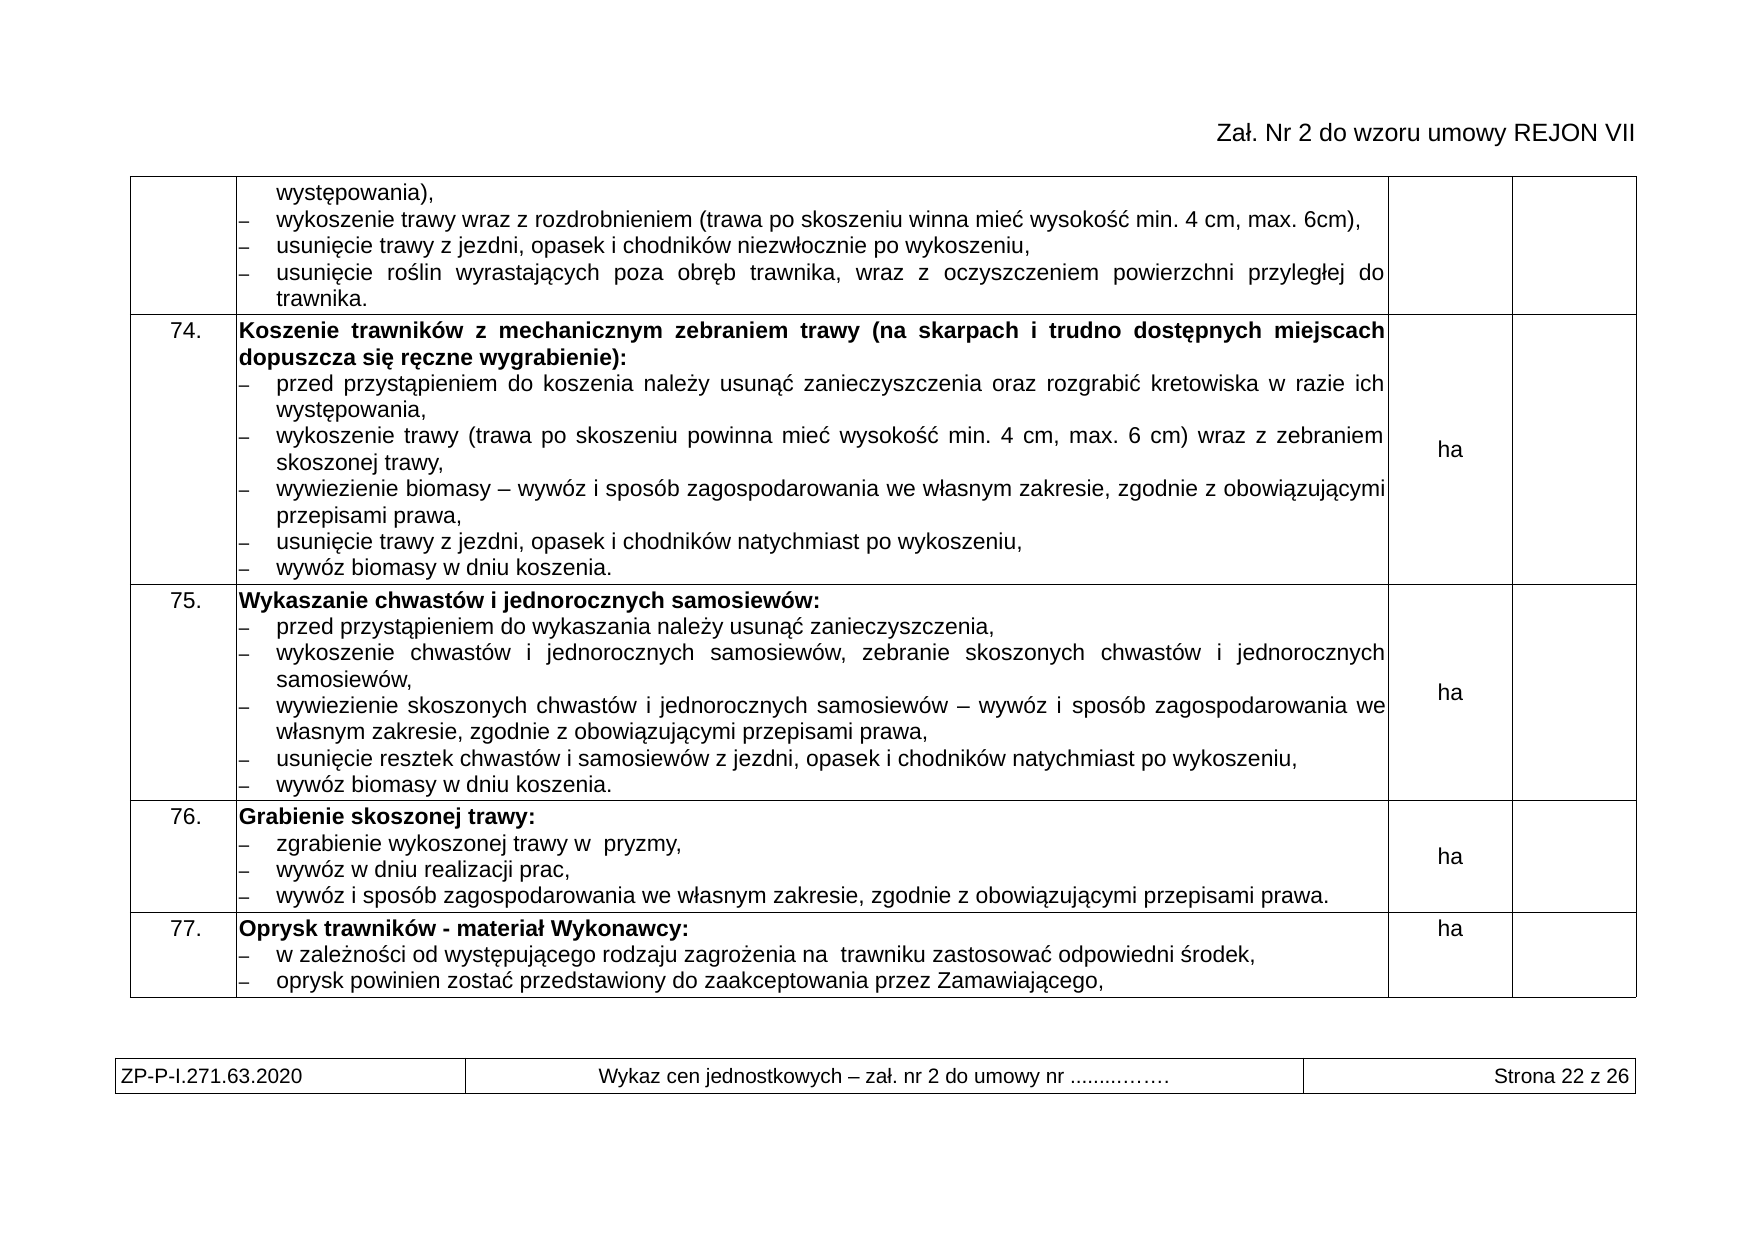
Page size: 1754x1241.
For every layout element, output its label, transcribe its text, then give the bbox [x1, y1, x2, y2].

table_cell [1513, 315, 1636, 583]
table_cell Oprysk trawników - materiał Wykonawcy: w zależności od występującego rodzaju zagrożenia na trawniku zastosować odpowiedni środek, oprysk powinien zostać przedstawiony do zaakceptowania przez Zamawiającego, sporządzenie roztworu, oprysk trawnika, ilość cieczy roboczej zgodnie z zaleceniami producenta, sposób i termin odchwaszczania zgodnie z zaleceniami producenta oraz PIORiN. [237, 913, 1388, 997]
table_cell [131, 913, 236, 997]
table_cell [1513, 585, 1636, 800]
table_cell [131, 801, 236, 912]
table_cell ha [1389, 315, 1512, 583]
table_cell Grabienie skoszonej trawy: zgrabienie wykoszonej trawy w pryzmy, wywóz w dniu realizacji prac, wywóz i sposób zagospodarowania we własnym zakresie, zgodnie z obowiązującymi przepisami prawa. [237, 801, 1388, 912]
table_cell [1389, 177, 1512, 314]
table_cell [131, 177, 236, 314]
table_cell ha [1389, 801, 1512, 912]
table_cell [1513, 913, 1636, 997]
table_cell Koszenie trawników z mechanicznym zebraniem trawy (na skarpach i trudno dostępnych miejscach dopuszcza się ręczne wygrabienie): przed przystąpieniem do koszenia należy usunąć zanieczyszczenia oraz rozgrabić kretowiska w razie ich występowania, wykoszenie trawy (trawa po skoszeniu powinna mieć wysokość min. 4 cm, max. 6 cm) wraz z zebraniem skoszonej trawy, wywiezienie biomasy – wywóz i sposób zagospodarowania we własnym zakresie, zgodnie z obowiązującymi przepisami prawa, usunięcie trawy z jezdni, opasek i chodników natychmiast po wykoszeniu, wywóz biomasy w dniu koszenia. [237, 315, 1388, 583]
table_cell ha [1389, 585, 1512, 800]
table_cell występowania), wykoszenie trawy wraz z rozdrobnieniem (trawa po skoszeniu winna mieć wysokość min. 4 cm, max. 6cm), usunięcie trawy z jezdni, opasek i chodników niezwłocznie po wykoszeniu, usunięcie roślin wyrastających poza obręb trawnika, wraz z oczyszczeniem powierzchni przyległej do trawnika. [237, 177, 1388, 314]
table_cell [131, 585, 236, 800]
table_cell Wykaszanie chwastów i jednorocznych samosiewów: przed przystąpieniem do wykaszania należy usunąć zanieczyszczenia, wykoszenie chwastów i jednorocznych samosiewów, zebranie skoszonych chwastów i jednorocznych samosiewów, wywiezienie skoszonych chwastów i jednorocznych samosiewów – wywóz i sposób zagospodarowania we własnym zakresie, zgodnie z obowiązującymi przepisami prawa, usunięcie resztek chwastów i samosiewów z jezdni, opasek i chodników natychmiast po wykoszeniu, wywóz biomasy w dniu koszenia. [237, 585, 1388, 800]
table_cell [131, 315, 236, 583]
table_cell ha [1389, 913, 1512, 997]
table_cell [1513, 177, 1636, 314]
table_cell [1513, 801, 1636, 912]
